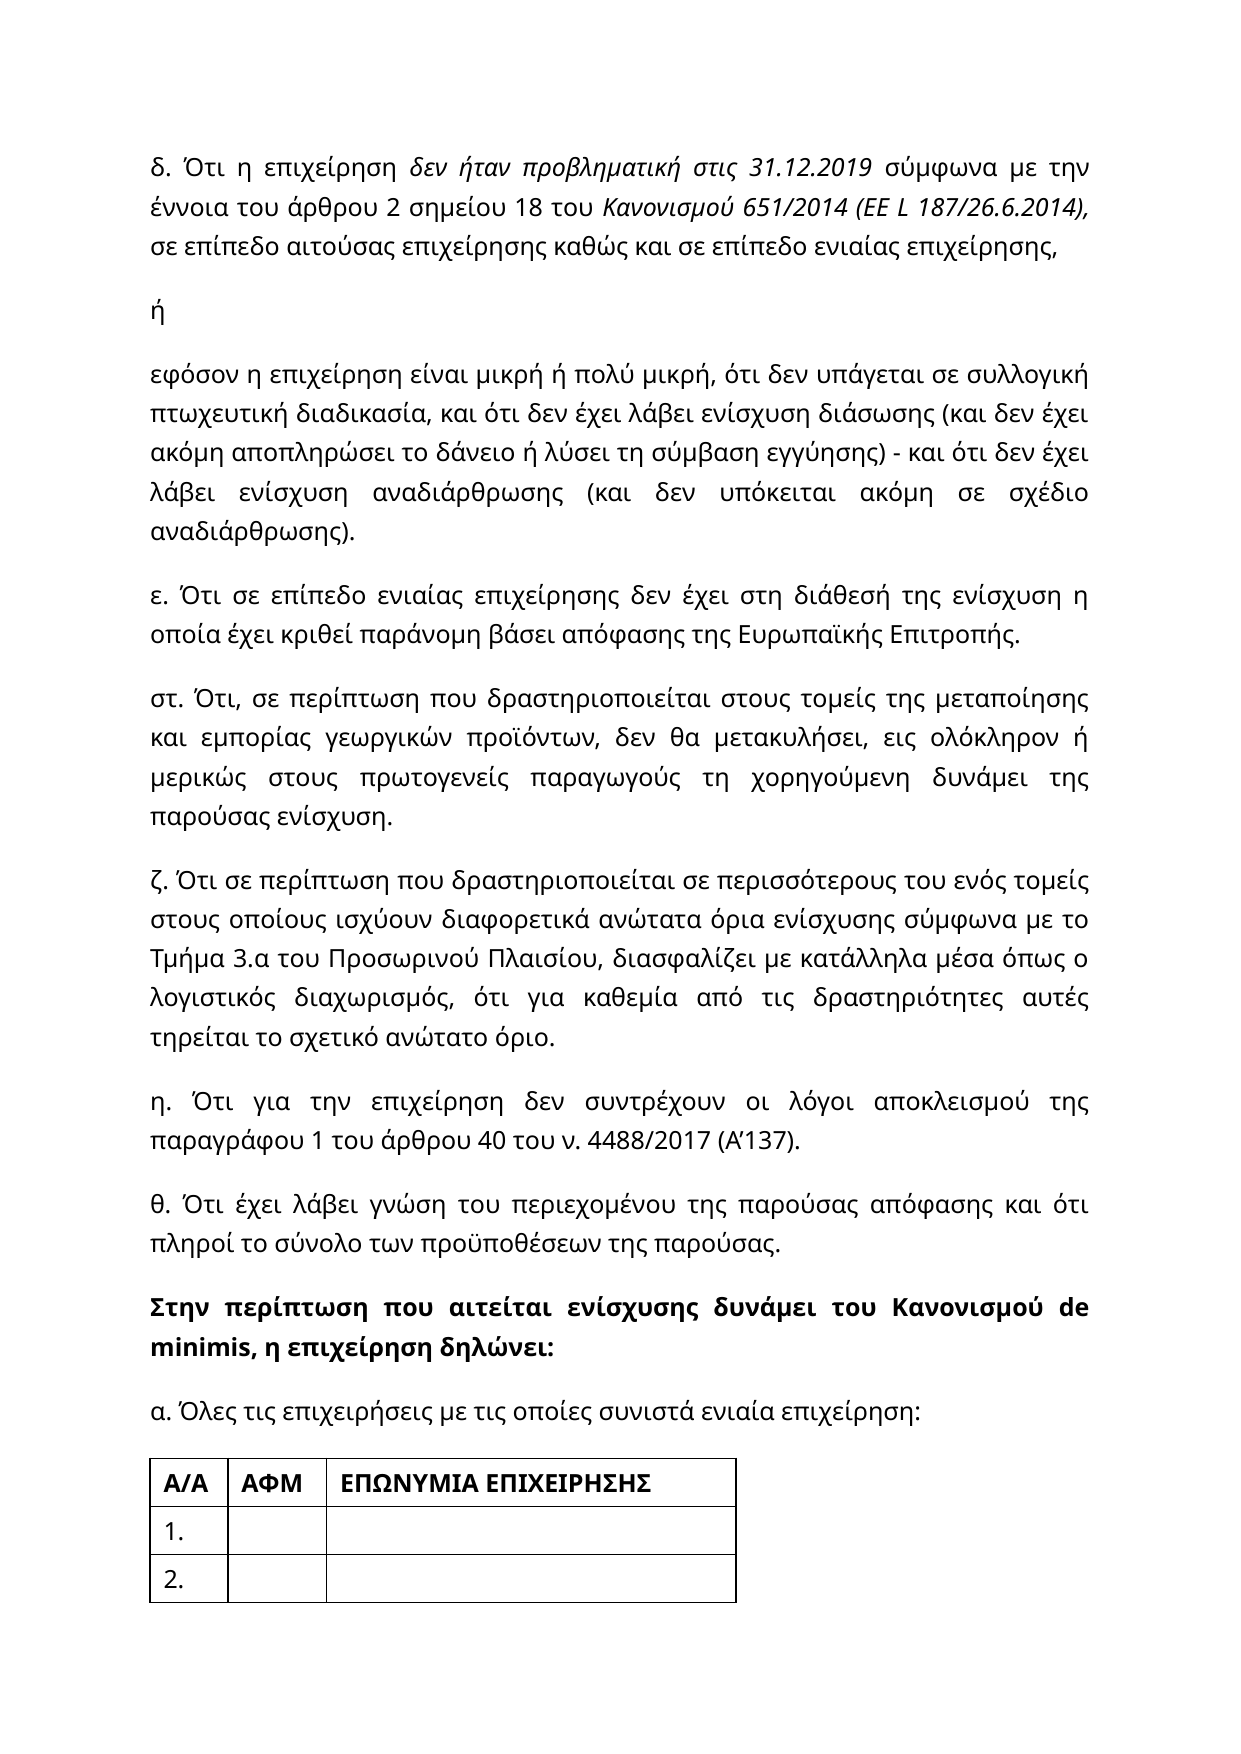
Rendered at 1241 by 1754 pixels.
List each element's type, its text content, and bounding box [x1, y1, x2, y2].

text θ. Ότι έχει λάβει γνώση του περιεχομένου της παρούσας απόφασης και ότι πληροί το σύνολο των προϋποθέσεων της παρούσας. [150, 1187, 1090, 1260]
table_cell [229, 1555, 326, 1602]
table_header ΕΠΩΝΥΜΙΑ ΕΠΙΧΕΙΡΗΣΗΣ [327, 1459, 735, 1506]
table_cell 2. [151, 1555, 227, 1602]
text ζ. Ότι σε περίπτωση που δραστηριοποιείται σε περισσότερους του ενός τομείς στους οποίους ισχύουν διαφορετικά ανώτατα όρια ενίσχυσης σύμφωνα με το Τμήμα 3.α του Προσωρινού Πλαισίου, διασφαλίζει με κατάλληλα μέσα όπως ο λογιστικός διαχωρισμός, ότι για καθεμία από τις δραστηριότητες αυτές τηρείται το σχετικό ανώτατο όριο. [150, 862, 1090, 1053]
text εφόσον η επιχείρηση είναι μικρή ή πολύ μικρή, ότι δεν υπάγεται σε συλλογική πτωχευτική διαδικασία, και ότι δεν έχει λάβει ενίσχυση διάσωσης (και δεν έχει ακόμη αποπληρώσει το δάνειο ή λύσει τη σύμβαση εγγύησης) - και ότι δεν έχει λάβει ενίσχυση αναδιάρθρωσης (και δεν υπόκειται ακόμη σε σχέδιο αναδιάρθρωσης). [150, 357, 1090, 547]
table_cell [327, 1555, 735, 1602]
text α. Όλες τις επιχειρήσεις με τις οποίες συνιστά ενιαία επιχείρηση: [150, 1393, 1090, 1427]
table_header Α/Α [151, 1459, 227, 1506]
table_cell [327, 1507, 735, 1554]
table_cell 1. [151, 1507, 227, 1554]
table_cell [229, 1507, 326, 1554]
text δ. Ότι η επιχείρηση δεν ήταν προβληματική στις 31.12.2019 σύμφωνα με την έννοια του άρθρου 2 σημείου 18 του Κανονισμού 651/2014 (ΕΕ L 187/26.6.2014), σε επίπεδο αιτούσας επιχείρησης καθώς και σε επίπεδο ενιαίας επιχείρησης, [150, 150, 1090, 262]
text η. Ότι για την επιχείρηση δεν συντρέχουν οι λόγοι αποκλεισμού της παραγράφου 1 του άρθρου 40 του ν. 4488/2017 (Α’137). [150, 1083, 1090, 1157]
text ή [150, 292, 1090, 327]
text στ. Ότι, σε περίπτωση που δραστηριοποιείται στους τομείς της μεταποίησης και εμπορίας γεωργικών προϊόντων, δεν θα μετακυλήσει, εις ολόκληρον ή μερικώς στους πρωτογενείς παραγωγούς τη χορηγούμενη δυνάμει της παρούσας ενίσχυση. [150, 681, 1090, 832]
text Στην περίπτωση που αιτείται ενίσχυσης δυνάμει του Κανονισμού de minimis, η επιχείρηση δηλώνει: [150, 1290, 1090, 1363]
text ε. Ότι σε επίπεδο ενιαίας επιχείρησης δεν έχει στη διάθεσή της ενίσχυση η οποία έχει κριθεί παράνομη βάσει απόφασης της Ευρωπαϊκής Επιτροπής. [150, 577, 1090, 651]
table_header ΑΦΜ [229, 1459, 326, 1506]
